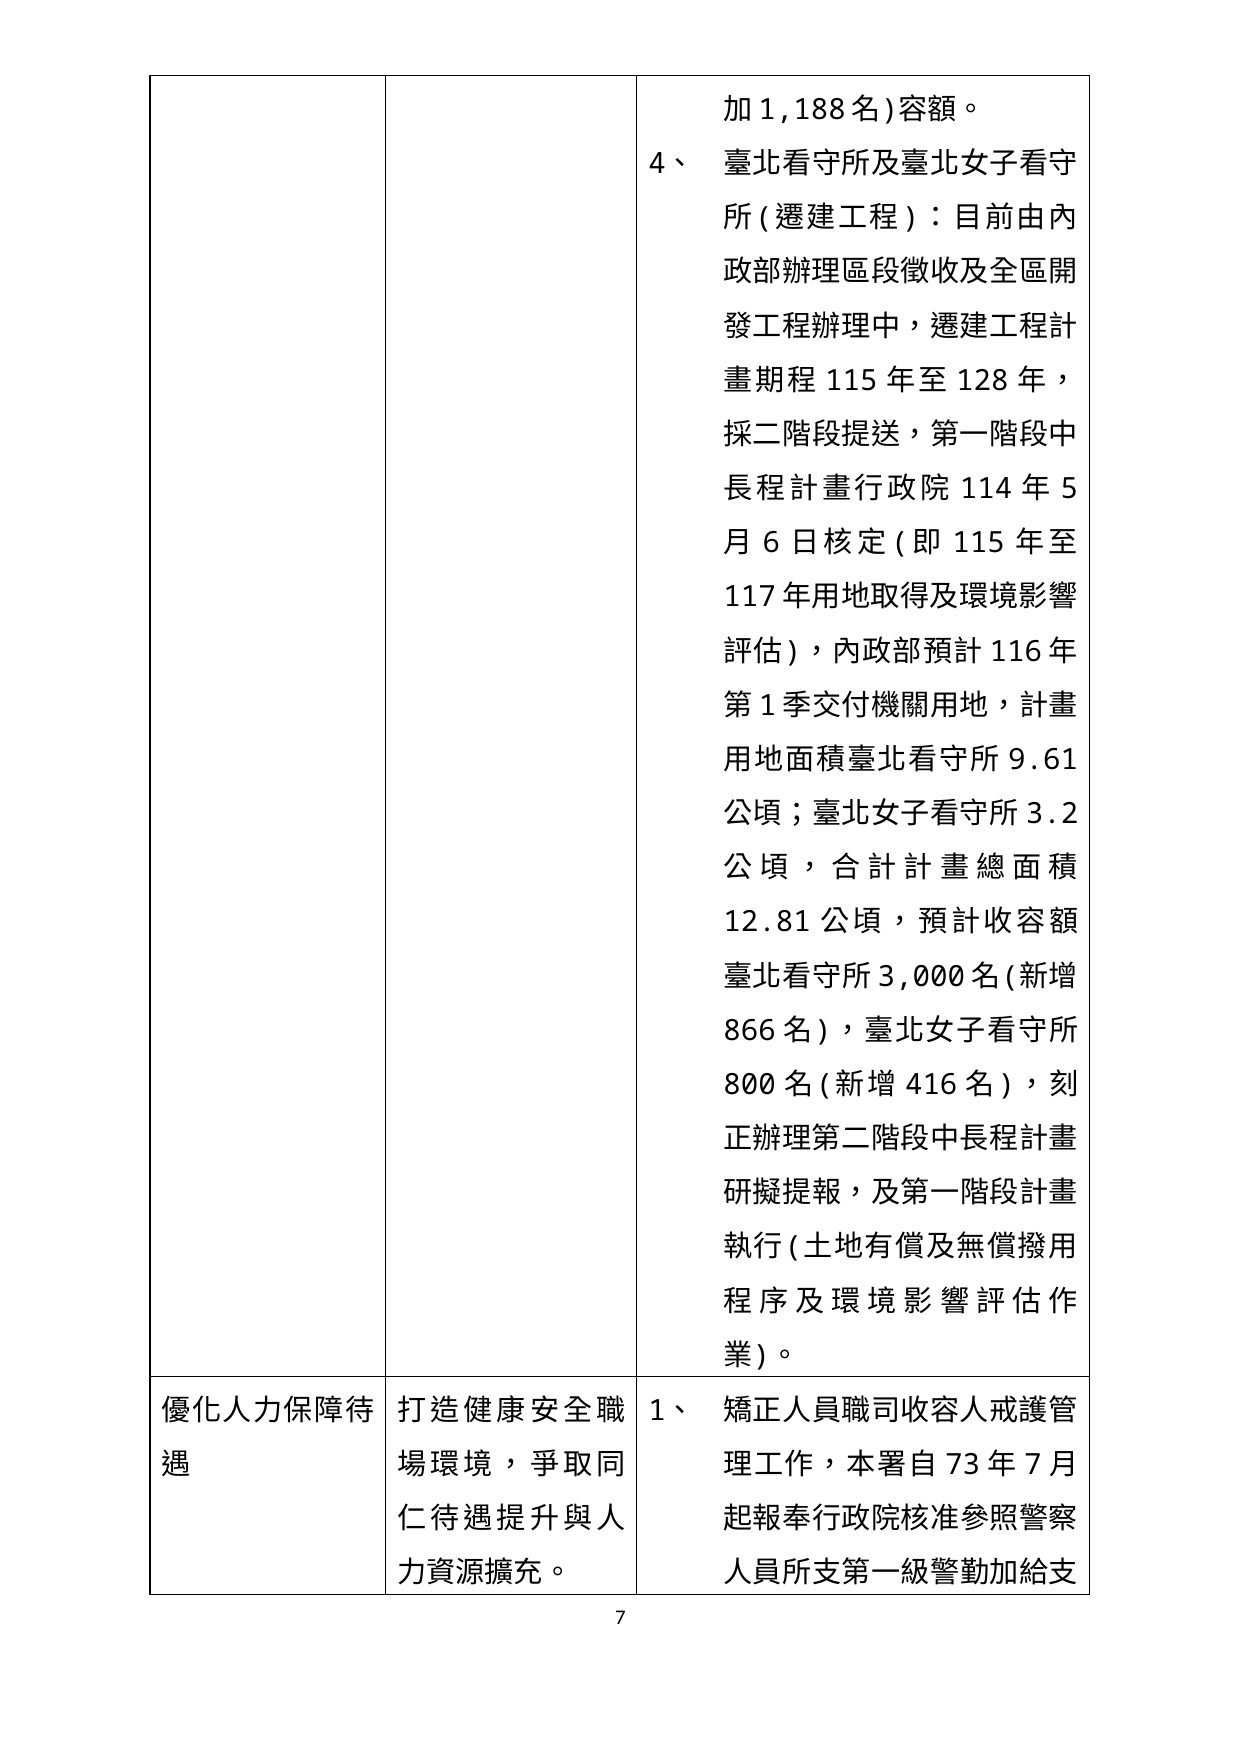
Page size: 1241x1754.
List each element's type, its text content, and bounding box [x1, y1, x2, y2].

table_cell [386, 76, 636, 1376]
table_cell 矯正人員職司收容人戒護管理工作，本署自73年7月起報奉行政院核准參照警察人員所支第一級警勤加給支 [637, 1377, 1089, 1594]
table_cell 打造健康安全職場環境，爭取同仁待遇提升與人力資源擴充。 [386, 1377, 636, 1594]
table_cell 優化人力保障待遇 [151, 1377, 385, 1594]
table_cell 依「獄政革新政策」專案報告之上位計畫，逐步盤點並推動各項新(擴、遷)建個案計畫，提升收容人處遇品質，維護收容人權。另個案工程執行過程中，持續督導施工廠商積極趕辦。 八德外役監獄(新擴建工程)：第一階段以回復外役監業務正常運作為目標，協助收容人復歸社會，於112年7月25日恢復外役監獄收容功能；第二階段以紓緩北部地區矯正機關收容擁擠之情形，預計於115年上半年完成驗收作業及缺改後啟用，將可收容2,672名(增加2,271名)容額。在戒護安全無虞情形下該監在八德分監於115年3月17日開始逐步以每月70名一般受刑人收容條件下，進行收容(截至115年5月13日自桃園監獄已移禁175名，刑滿出監7名，實收168名)，預計115年度可達700人收容目標，可減緩超收壓力。 彰化看守所(遷建工程)：原預計114年下半年完成驗收後啟用，惟因114年7月8日丹尼絲颱風造成地下室部分設備泡水，並影響外部道路、景觀及附屬工程之施工，本案於115年4月14日完成全階段驗收(複驗)刻正辦理驗收結算作業，115年3月30日完成搬遷作業，將於115年6月5日辦理落成啟用典禮，預計延至115年上半年完成驗收作業及人力增補後啟用，將可收容1,500名(增加1,188名)容額。 臺北看守所及臺北女子看守所(遷建工程)：目前由內政部辦理區段徵收及全區開發工程辦理中，遷建工程計畫期程115年至128年，採二階段提送，第一階段中長程計畫行政院114年5月6日核定(即115年至117年用地取得及環境影響評估)，內政部預計116年第1季交付機關用地，計畫用地面積臺北看守所9.61公頃；臺北女子看守所3.2公頃，合計計畫總面積12.81公頃，預計收容額臺北看守所3,000名(新增866名)，臺北女子看守所800名(新增416名)，刻正辦理第二階段中長程計畫研擬提報，及第一階段計畫執行(土地有償及無償撥用程序及環境影響評估作業)。 [637, 76, 1089, 1376]
table_cell [151, 76, 385, 1376]
